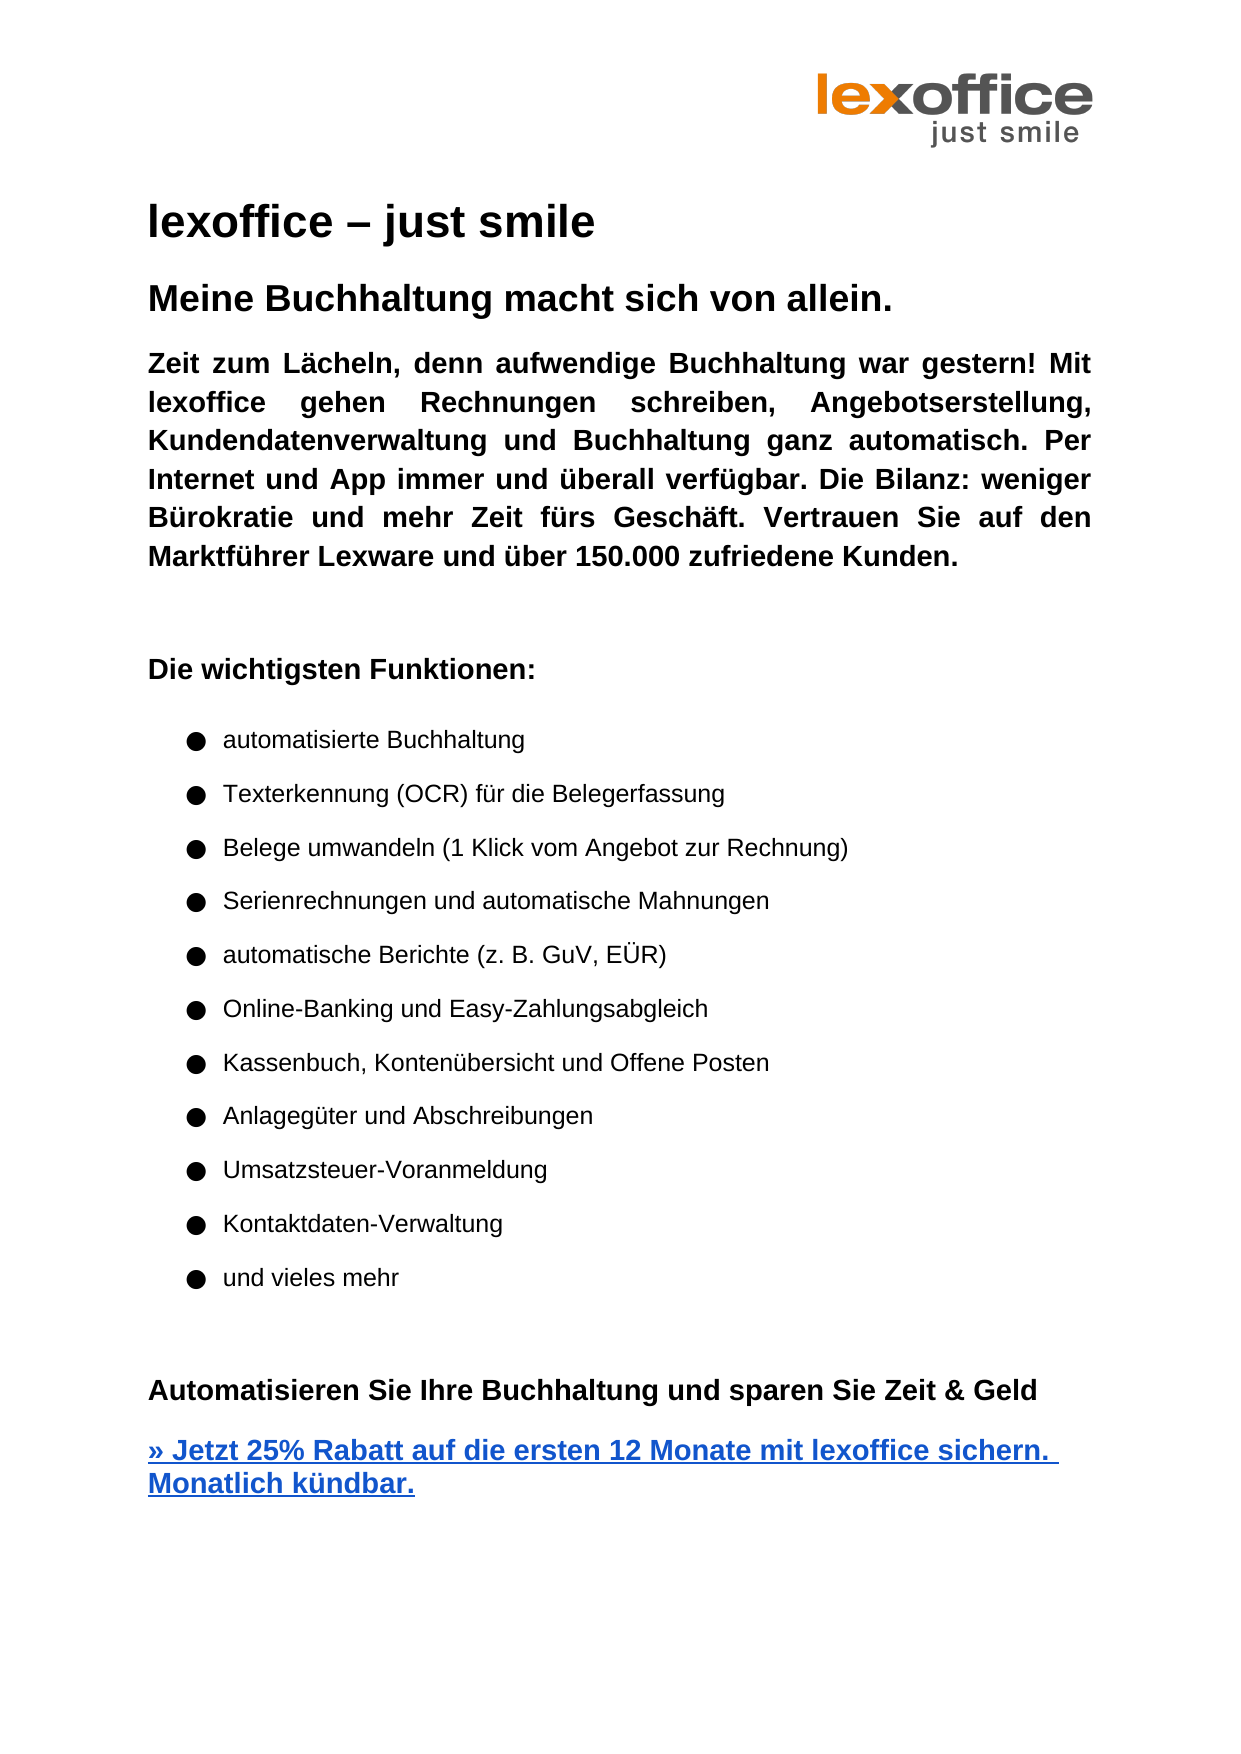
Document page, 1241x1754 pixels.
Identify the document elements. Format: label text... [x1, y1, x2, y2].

list Kontaktdaten-Verwaltung [185, 1195, 1093, 1247]
list automatisierte Buchhaltung [185, 712, 1093, 763]
text Zeit zum Lächeln, denn aufwendige Buchhaltung war gestern! Mit lexoffice gehen Rechnungen schreiben, Angebotserstellung, Kundendatenverwaltung und Buchhaltung ganz automatisch. Per Internet und App immer und überall verfügbar. Die Bilanz: weniger Bürokratie und mehr Zeit fürs Geschäft. Vertrauen Sie auf den Marktführer Lexware und über 150.000 zufriedene Kunden. [148, 346, 1093, 572]
picture [817, 73, 1093, 148]
list Serienrechnungen und automatische Mahnungen [185, 873, 1093, 924]
text Meine Buchhaltung macht sich von allein. [148, 276, 1093, 319]
list Anlagegüter und Abschreibungen [185, 1088, 1093, 1139]
list Kassenbuch, Kontenübersicht und Offene Posten [185, 1034, 1093, 1085]
list automatische Berichte (z. B. GuV, EÜR) [185, 927, 1093, 978]
text Automatisieren Sie Ihre Buchhaltung und sparen Sie Zeit & Geld [148, 1373, 1093, 1407]
list und vieles mehr [185, 1249, 1093, 1300]
text Die wichtigsten Funktionen: [148, 652, 1093, 686]
list Texterkennung (OCR) für die Belegerfassung [185, 765, 1093, 817]
list Umsatzsteuer-Voranmeldung [185, 1142, 1093, 1193]
text lexoffice – just smile [148, 194, 1093, 247]
text » Jetzt 25% Rabatt auf die ersten 12 Monate mit lexoffice sichern. Monatlich kündbar. [148, 1433, 1093, 1500]
list Belege umwandeln (1 Klick vom Angebot zur Rechnung) [185, 819, 1093, 870]
list Online-Banking und Easy-Zahlungsabgleich [185, 980, 1093, 1032]
